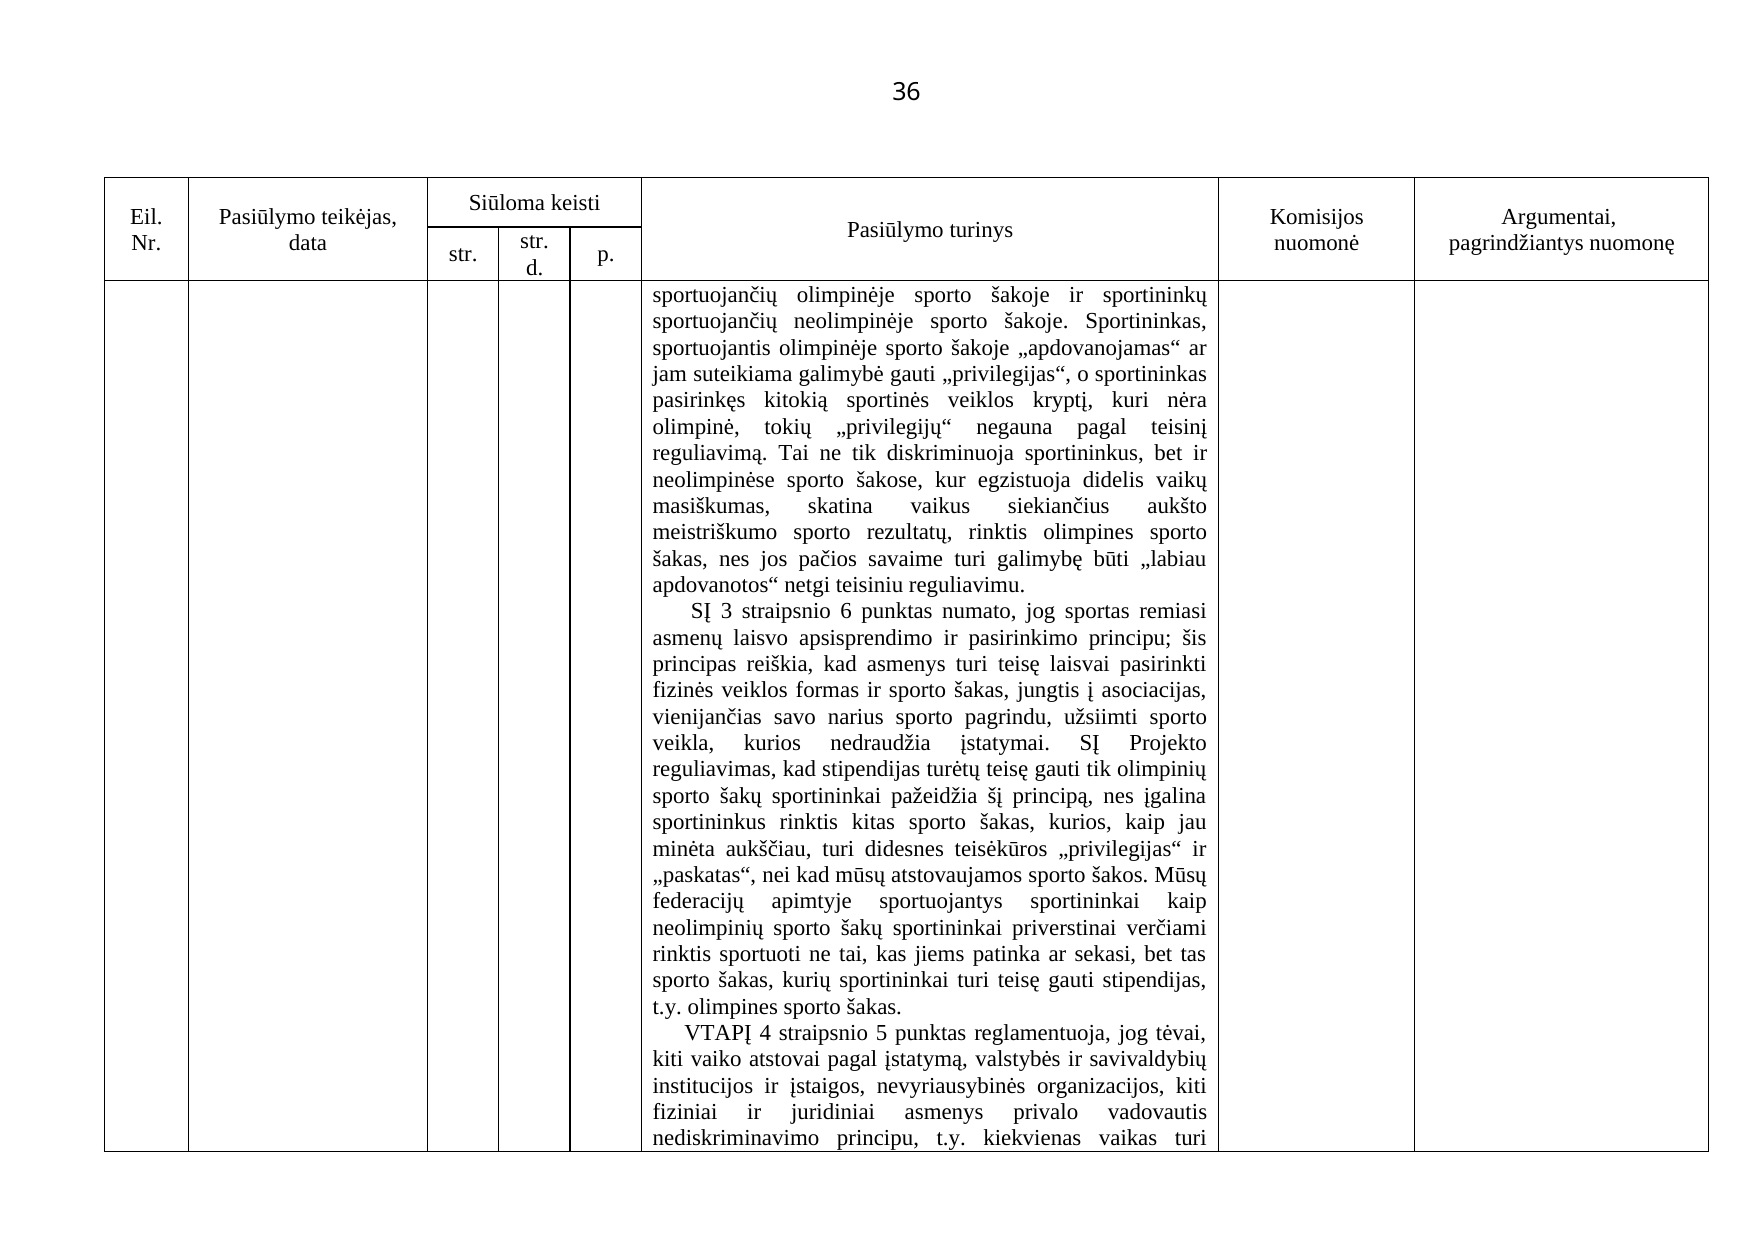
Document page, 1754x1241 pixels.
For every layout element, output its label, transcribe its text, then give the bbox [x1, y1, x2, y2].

table_cell [428, 281, 498, 1151]
table_cell str. d. [499, 228, 569, 280]
table_cell str. [428, 228, 498, 280]
table_header Pasiūlymo turinys [642, 178, 1218, 280]
table_header Pasiūlymo teikėjas, data [189, 178, 427, 280]
table_cell [189, 281, 427, 1151]
table_cell [499, 281, 569, 1151]
table_header Argumentai, pagrindžiantys nuomonę [1415, 178, 1708, 280]
table_cell [1219, 281, 1414, 1151]
table_cell p. [571, 228, 641, 280]
table_header Komisijos nuomonė [1219, 178, 1414, 280]
table_header Eil. Nr. [105, 178, 188, 280]
table_header Siūloma keisti [428, 178, 641, 226]
table_cell [105, 281, 188, 1151]
table_cell [571, 281, 641, 1151]
table_cell sportuojančių olimpinėje sporto šakoje ir sportininkų sportuojančių neolimpinėje sporto šakoje. Sportininkas, sportuojantis olimpinėje sporto šakoje „apdovanojamas“ ar jam suteikiama galimybė gauti „privilegijas“, o sportininkas pasirinkęs kitokią sportinės veiklos kryptį, kuri nėra olimpinė, tokių „privilegijų“ negauna pagal teisinį reguliavimą. Tai ne tik diskriminuoja sportininkus, bet ir neolimpinėse sporto šakose, kur egzistuoja didelis vaikų masiškumas, skatina vaikus siekiančius aukšto meistriškumo sporto rezultatų, rinktis olimpines sporto šakas, nes jos pačios savaime turi galimybę būti „labiau apdovanotos“ netgi teisiniu reguliavimu. SĮ 3 straipsnio 6 punktas numato, jog sportas remiasi asmenų laisvo apsisprendimo ir pasirinkimo principu; šis principas reiškia, kad asmenys turi teisę laisvai pasirinkti fizinės veiklos formas ir sporto šakas, jungtis į asociacijas, vienijančias savo narius sporto pagrindu, užsiimti sporto veikla, kurios nedraudžia įstatymai. SĮ Projekto reguliavimas, kad stipendijas turėtų teisę gauti tik olimpinių sporto šakų sportininkai pažeidžia šį principą, nes įgalina sportininkus rinktis kitas sporto šakas, kurios, kaip jau minėta aukščiau, turi didesnes teisėkūros „privilegijas“ ir „paskatas“, nei kad mūsų atstovaujamos sporto šakos. Mūsų federacijų apimtyje sportuojantys sportininkai kaip neolimpinių sporto šakų sportininkai priverstinai verčiami rinktis sportuoti ne tai, kas jiems patinka ar sekasi, bet tas sporto šakas, kurių sportininkai turi teisę gauti stipendijas, t.y. olimpines sporto šakas. VTAPĮ 4 straipsnio 5 punktas reglamentuoja, jog tėvai, kiti vaiko atstovai pagal įstatymą, valstybės ir savivaldybių institucijos ir įstaigos, nevyriausybinės organizacijos, kiti fiziniai ir juridiniai asmenys privalo vadovautis nediskriminavimo principu, t.y. kiekvienas vaikas turi [642, 281, 1218, 1151]
table_cell [1415, 281, 1708, 1151]
